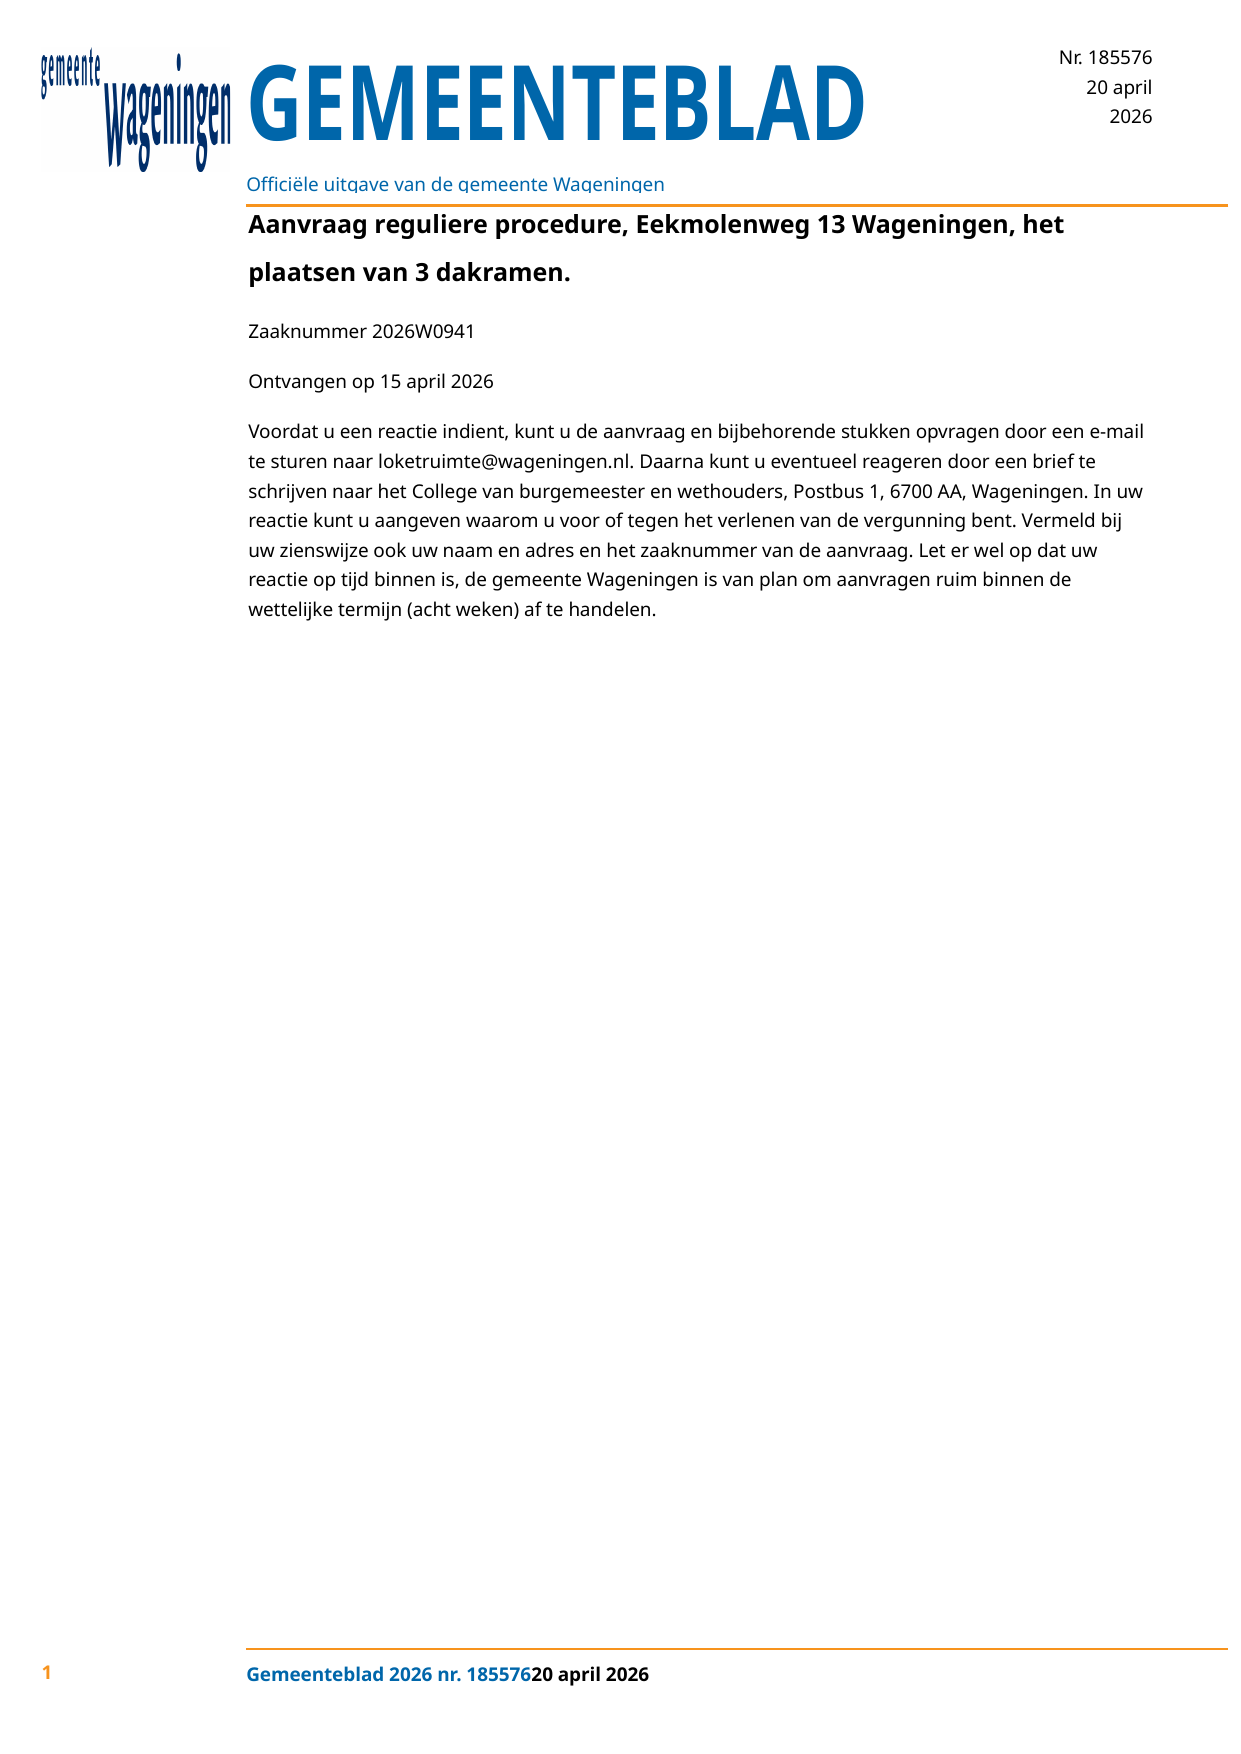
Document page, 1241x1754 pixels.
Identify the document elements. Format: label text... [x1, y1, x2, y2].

text Zaaknummer 2026W0941 [248, 318, 1152, 344]
text Aanvraag reguliere procedure, Eekmolenweg 13 Wageningen, het plaatsen van 3 dakramen. [248, 207, 1152, 288]
text Ontvangen op 15 april 2026 [248, 368, 1152, 394]
text Voordat u een reactie indient, kunt u de aanvraag en bijbehorende stukken opvragen door een e-mail te sturen naar loketruimte@wageningen.nl. Daarna kunt u eventueel reageren door een brief te schrijven naar het College van burgemeester en wethouders, Postbus 1, 6700 AA, Wageningen. In uw reactie kunt u aangeven waarom u voor of tegen het verlenen van de vergunning bent. Vermeld bij uw zienswijze ook uw naam en adres en het zaaknummer van de aanvraag. Let er wel op dat uw reactie op tijd binnen is, de gemeente Wageningen is van plan om aanvragen ruim binnen de wettelijke termijn (acht weken) af te handelen. [248, 419, 1152, 622]
picture [41, 47, 231, 172]
